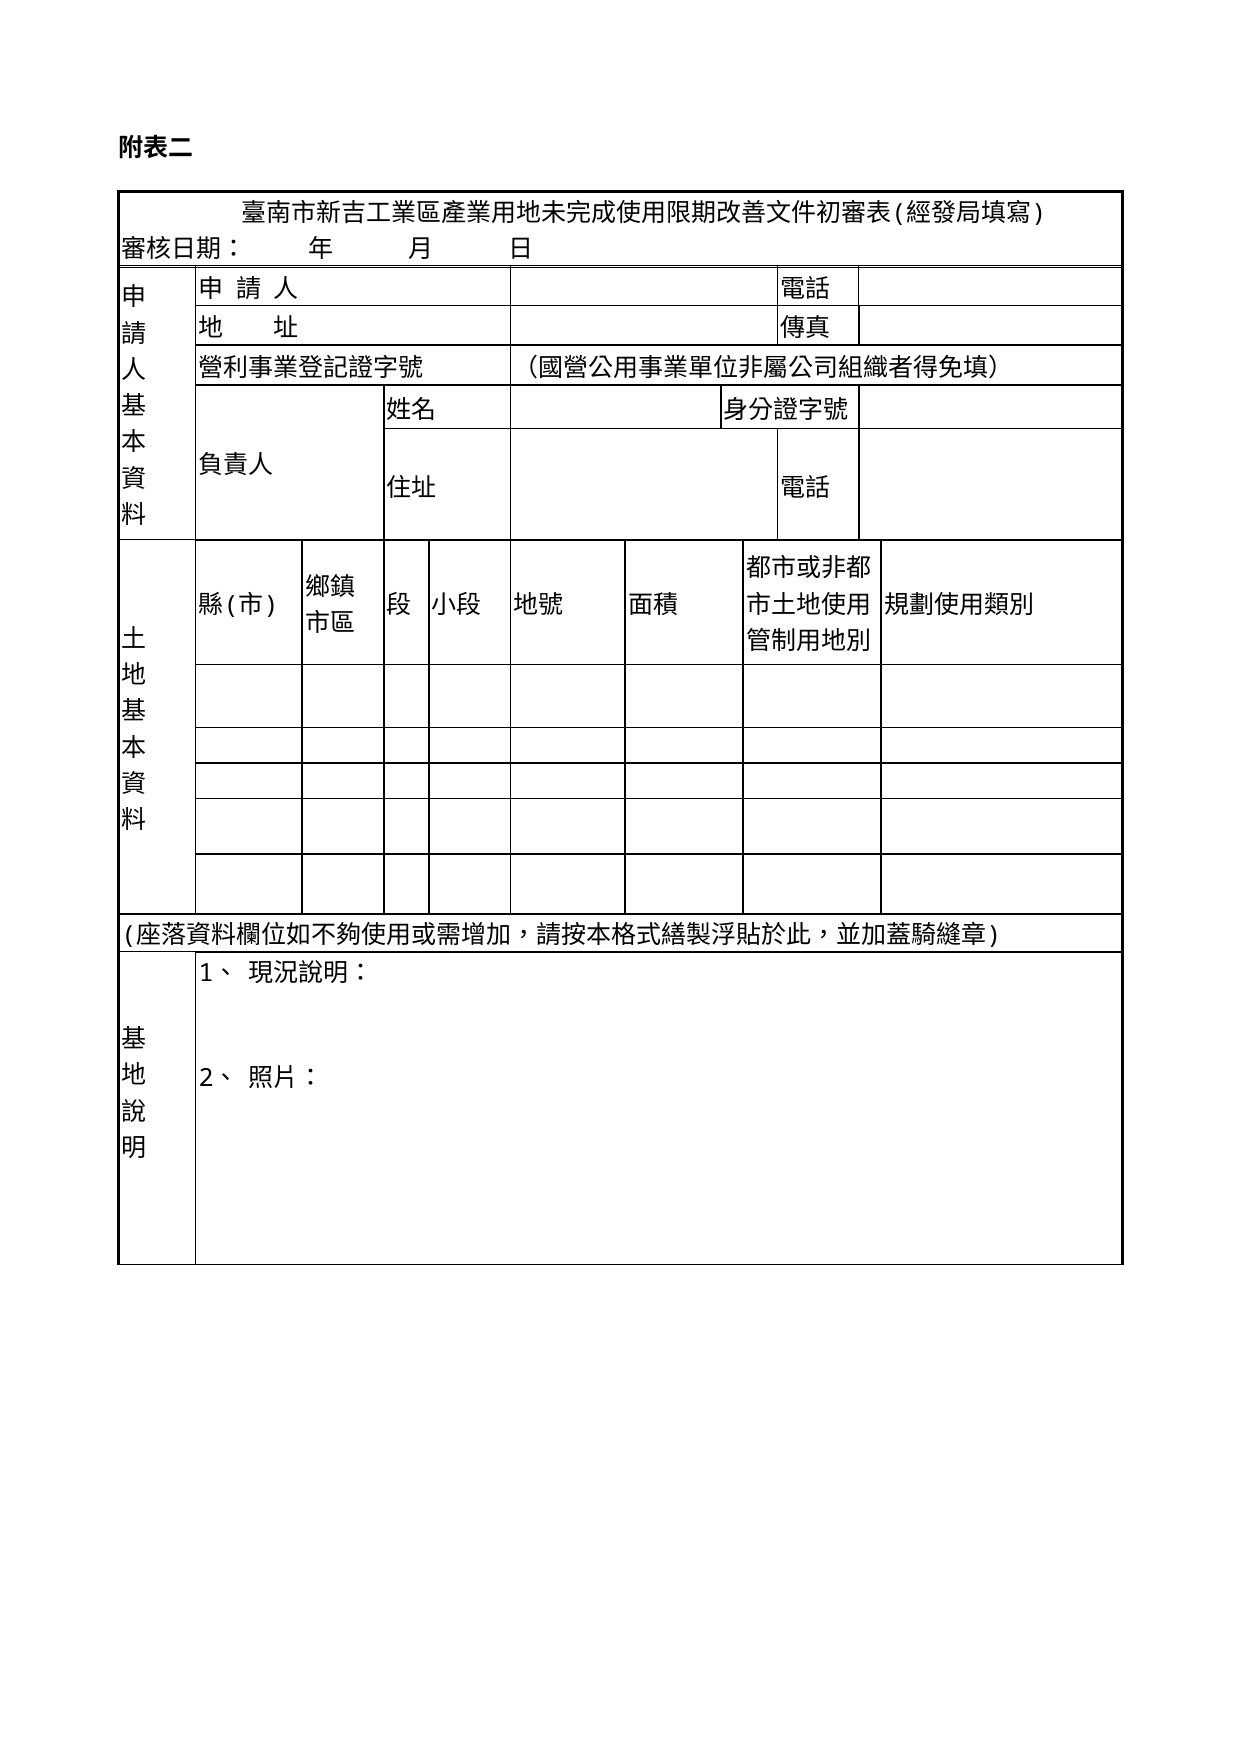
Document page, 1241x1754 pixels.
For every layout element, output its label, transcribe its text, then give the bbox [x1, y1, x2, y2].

table_cell [744, 728, 880, 762]
table_cell 小段 [430, 541, 510, 663]
table_cell [511, 764, 624, 798]
table_cell 段 [385, 541, 428, 663]
table_cell [744, 855, 880, 913]
table_cell [882, 799, 1121, 853]
table_cell [882, 764, 1121, 798]
table_cell 地號 [511, 541, 624, 663]
table_cell [511, 728, 624, 762]
table_cell 申 請 人 [196, 268, 510, 304]
table_cell [196, 728, 301, 762]
table_cell [430, 799, 510, 853]
table_cell [511, 799, 624, 853]
table_cell 電話 [778, 429, 858, 539]
table_cell [860, 429, 1121, 539]
table_cell [196, 665, 301, 726]
table_cell 負責人 [196, 386, 383, 539]
table_cell [511, 665, 624, 726]
table_cell [303, 728, 383, 762]
table_cell [430, 764, 510, 798]
table_cell 傳真 [778, 306, 858, 344]
table_cell [385, 665, 428, 726]
table_cell 營利事業登記證字號 [196, 346, 510, 384]
table_cell [385, 764, 428, 798]
table_cell [626, 799, 742, 853]
table_cell [626, 665, 742, 726]
table_cell 身分證字號 [722, 386, 858, 428]
table_cell 規劃使用類別 [882, 541, 1121, 663]
table_cell （國營公用事業單位非屬公司組織者得免填） [511, 346, 1121, 384]
table_cell 土 地 基 本 資 料 [120, 540, 195, 913]
table_cell [303, 764, 383, 798]
table_cell 申 請 人 基 本 資 料 [120, 268, 195, 539]
table_cell 鄉鎮 市區 [303, 541, 383, 663]
table_cell 住址 [385, 429, 510, 539]
table_cell 姓名 [385, 386, 510, 428]
table_cell [196, 799, 301, 853]
table_cell [860, 306, 1121, 344]
table_cell 縣(市) [196, 541, 301, 663]
table_cell [511, 855, 624, 913]
table_cell [511, 306, 777, 344]
table_cell [882, 728, 1121, 762]
table_cell [882, 855, 1121, 913]
table_cell [859, 268, 1121, 304]
table_cell [303, 665, 383, 726]
table_cell [882, 665, 1121, 726]
table_cell [303, 855, 383, 913]
table_cell [744, 764, 880, 798]
table_cell [744, 799, 880, 853]
table_cell 基 地 說 明 [120, 952, 195, 1263]
table_cell [511, 429, 777, 539]
table_cell 地 址 [196, 306, 510, 344]
table_cell (座落資料欄位如不夠使用或需增加，請按本格式繕製浮貼於此，並加蓋騎縫章) [120, 915, 1121, 951]
table_cell 電話 [778, 268, 858, 304]
table_cell [860, 386, 1121, 428]
table_cell [385, 855, 428, 913]
table_cell [626, 764, 742, 798]
text 附表二 [118, 127, 1122, 163]
table_cell [385, 728, 428, 762]
table_cell [430, 728, 510, 762]
table_cell [744, 665, 880, 726]
table_cell 都市或非都市土地使用管制用地別 [744, 541, 880, 663]
table_header 臺南市新吉工業區產業用地未完成使用限期改善文件初審表(經發局填寫) 審核日期： 年 月 日 [120, 193, 1121, 265]
table_cell 現況說明： 照片： [196, 953, 1121, 1263]
table_cell [196, 764, 301, 798]
table_cell [303, 799, 383, 853]
table_cell [385, 799, 428, 853]
table_cell [196, 855, 301, 913]
table_cell [626, 855, 742, 913]
table_cell [430, 665, 510, 726]
table_cell [511, 386, 720, 428]
table_cell [511, 268, 777, 304]
table_cell [430, 855, 510, 913]
table_cell 面積 [626, 541, 742, 663]
table_cell [626, 728, 742, 762]
